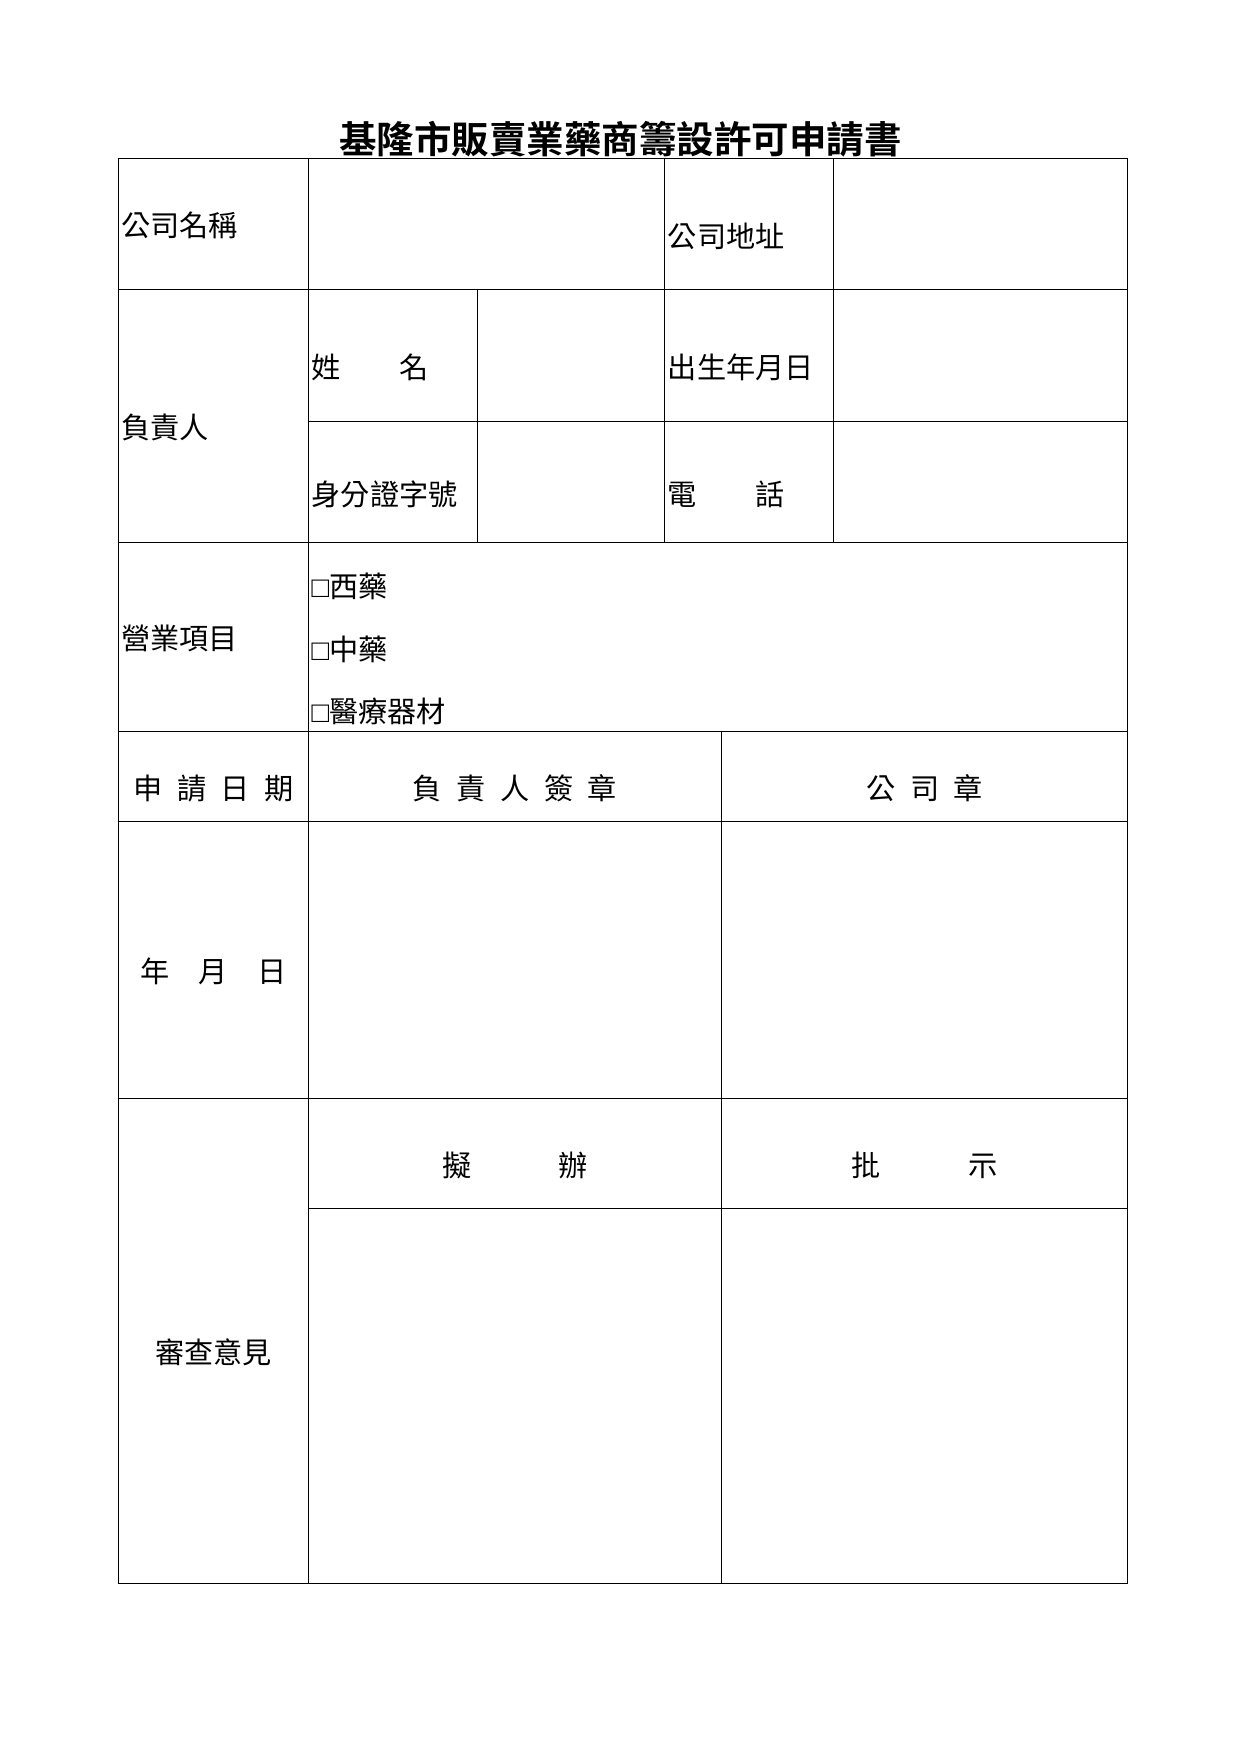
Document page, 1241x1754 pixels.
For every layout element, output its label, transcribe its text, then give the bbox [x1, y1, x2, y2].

table_header [309, 159, 664, 288]
table_cell 審查意見 [119, 1099, 308, 1583]
table_cell 擬 辦 [309, 1099, 721, 1207]
table_cell [478, 422, 664, 542]
table_cell 身分證字號 [309, 422, 477, 542]
table_header 公司名稱 [119, 159, 308, 288]
table_cell 營業項目 [119, 543, 308, 731]
table_cell [834, 290, 1127, 421]
table_cell □西藥 □中藥 □醫療器材 [309, 543, 1127, 731]
table_cell 公 司 章 [722, 732, 1127, 821]
table_header 公司地址 [665, 159, 833, 288]
table_cell 批 示 [722, 1099, 1127, 1207]
table_cell [309, 822, 721, 1097]
table_cell 姓 名 [309, 290, 477, 421]
table_cell 申 請 日 期 [119, 732, 308, 821]
table_header [834, 159, 1127, 288]
table_cell [834, 422, 1127, 542]
table_cell 出生年月日 [665, 290, 833, 421]
table_cell [722, 822, 1127, 1097]
table_cell [722, 1209, 1127, 1583]
table_cell 電 話 [665, 422, 833, 542]
table_cell 年 月 日 [119, 822, 308, 1097]
table_cell 負責人 [119, 290, 308, 542]
table_cell [478, 290, 664, 421]
table_cell 負 責 人 簽 章 [309, 732, 721, 821]
text 基隆市販賣業藥商籌設許可申請書 [118, 96, 1122, 158]
table_cell [309, 1209, 721, 1583]
